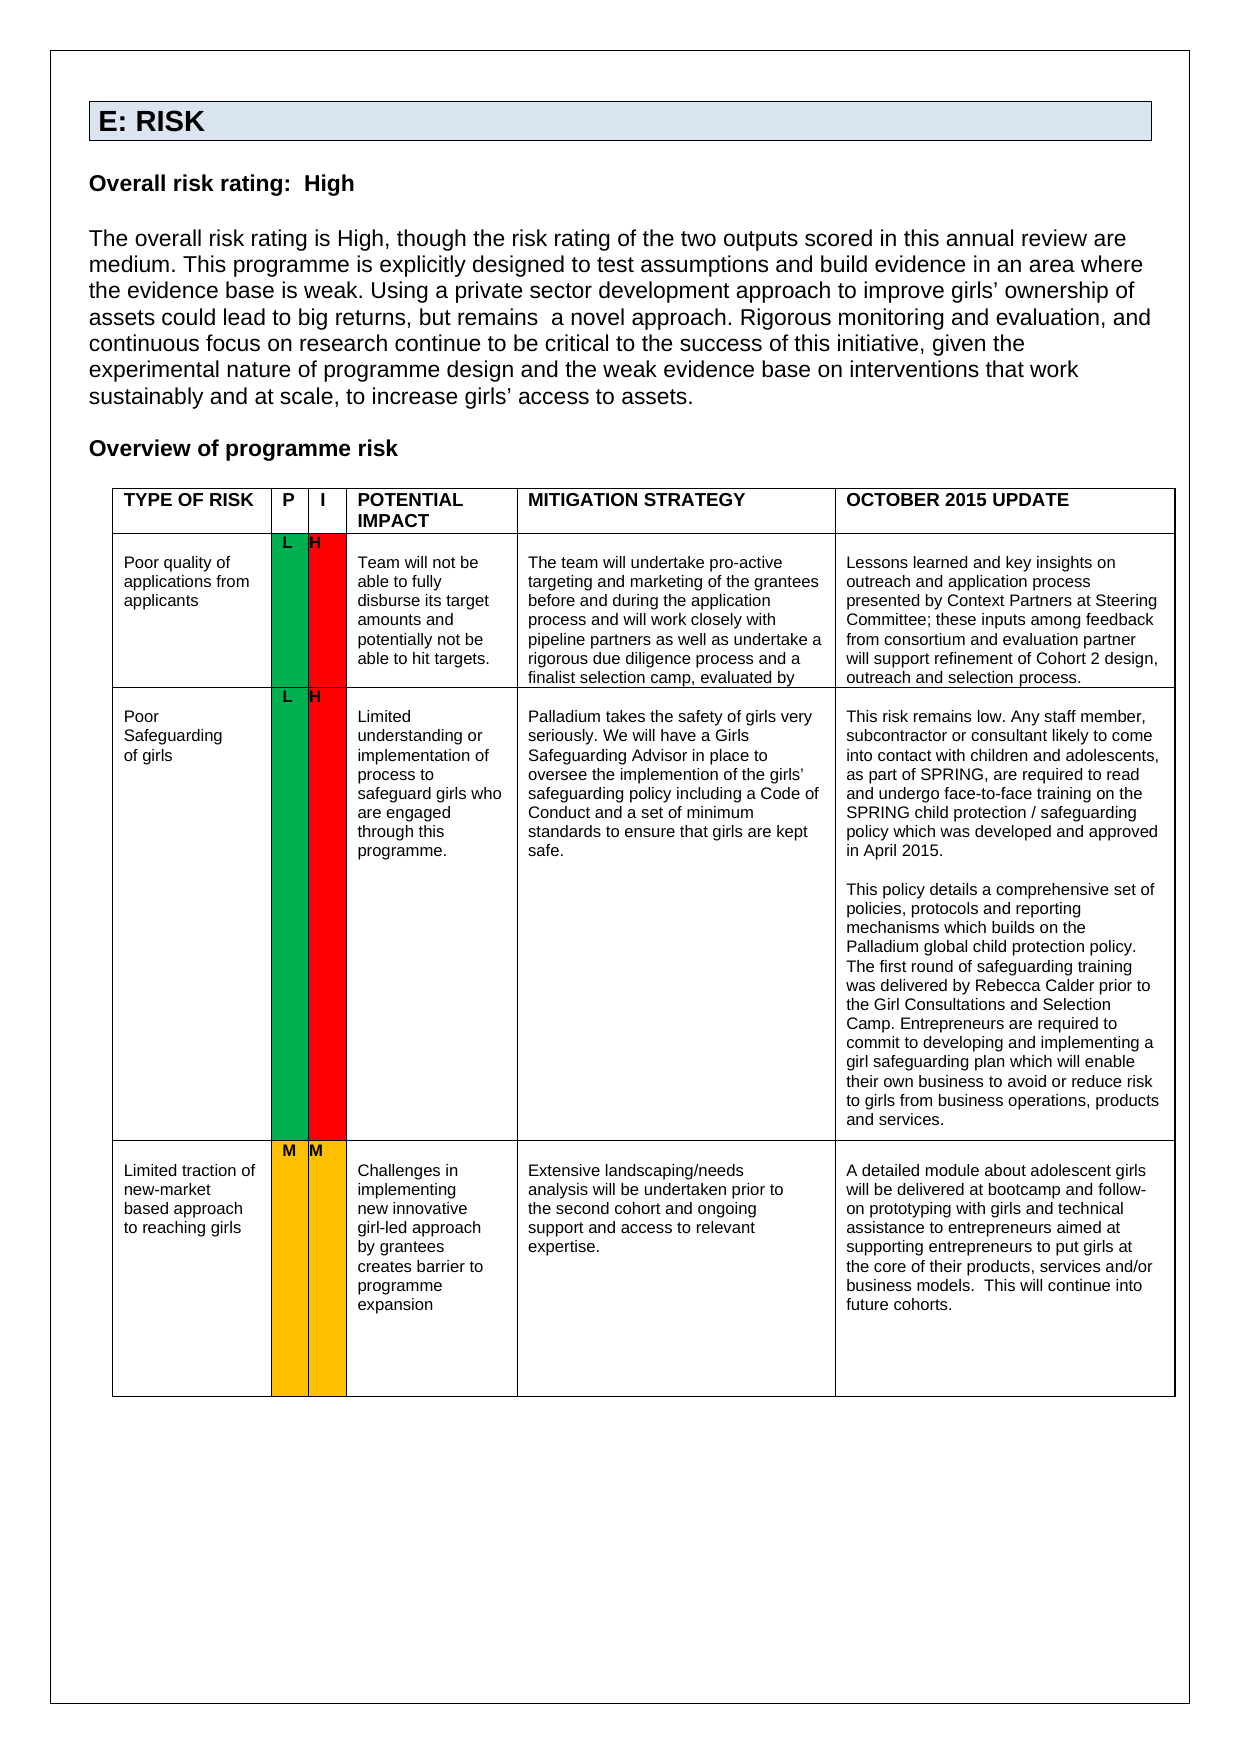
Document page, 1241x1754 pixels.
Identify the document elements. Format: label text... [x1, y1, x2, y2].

table_cell Challenges in implementing new innovative girl-led approach by grantees creates barrier to programme expansion [347, 1141, 517, 1396]
table_header OCTOBER 2015 UPDATE [836, 489, 1174, 532]
table_cell L [272, 534, 308, 687]
text Overall risk rating: High [89, 170, 1152, 196]
table_cell Poor Safeguarding of girls [113, 688, 271, 1140]
table_header P [272, 489, 308, 532]
table_cell Limited understanding or implementation of process to safeguard girls who are engaged through this programme. [347, 688, 517, 1140]
table_cell A detailed module about adolescent girls will be delivered at bootcamp and follow-on prototyping with girls and technical assistance to entrepreneurs aimed at supporting entrepreneurs to put girls at the core of their products, services and/or business models. This will continue into future cohorts. [836, 1141, 1174, 1396]
table_cell H [309, 688, 346, 1140]
table_cell This risk remains low. Any staff member, subcontractor or consultant likely to come into contact with children and adolescents, as part of SPRING, are required to read and undergo face-to-face training on the SPRING child protection / safeguarding policy which was developed and approved in April 2015. This policy details a comprehensive set of policies, protocols and reporting mechanisms which builds on the Palladium global child protection policy. The first round of safeguarding training was delivered by Rebecca Calder prior to the Girl Consultations and Selection Camp. Entrepreneurs are required to commit to developing and implementing a girl safeguarding plan which will enable their own business to avoid or reduce risk to girls from business operations, products and services. [836, 688, 1174, 1140]
table_cell Limited traction of new-market based approach to reaching girls [113, 1141, 271, 1396]
table_cell The team will undertake pro-active targeting and marketing of the grantees before and during the application process and will work closely with pipeline partners as well as undertake a rigorous due diligence process and a finalist selection camp, evaluated by partners, investors and industry experts. [518, 534, 835, 687]
table_cell Extensive landscaping/needs analysis will be undertaken prior to the second cohort and ongoing support and access to relevant expertise. [518, 1141, 835, 1396]
text E: RISK [90, 102, 1151, 140]
table_header POTENTIAL IMPACT [347, 489, 517, 532]
table_cell H [309, 534, 346, 687]
text The overall risk rating is High, though the risk rating of the two outputs scored in this annual review are medium. This programme is explicitly designed to test assumptions and build evidence in an area where the evidence base is weak. Using a private sector development approach to improve girls’ ownership of assets could lead to big returns, but remains a novel approach. Rigorous monitoring and evaluation, and continuous focus on research continue to be critical to the success of this initiative, given the experimental nature of programme design and the weak evidence base on interventions that work sustainably and at scale, to increase girls’ access to assets. [89, 224, 1152, 409]
table_cell L [272, 688, 308, 1140]
table_cell M [272, 1141, 308, 1396]
table_cell Team will not be able to fully disburse its target amounts and potentially not be able to hit targets. [347, 534, 517, 687]
table_header MITIGATION STRATEGY [518, 489, 835, 532]
table_header TYPE OF RISK [113, 489, 271, 532]
table_cell M [309, 1141, 346, 1396]
table_header I [309, 489, 346, 532]
table_cell Lessons learned and key insights on outreach and application process presented by Context Partners at Steering Committee; these inputs among feedback from consortium and evaluation partner will support refinement of Cohort 2 design, outreach and selection process. [836, 534, 1174, 687]
table_cell Poor quality of applications from applicants [113, 534, 271, 687]
table_cell Palladium takes the safety of girls very seriously. We will have a Girls Safeguarding Advisor in place to oversee the implemention of the girls’ safeguarding policy including a Code of Conduct and a set of minimum standards to ensure that girls are kept safe. [518, 688, 835, 1140]
text Overview of programme risk [89, 435, 1152, 462]
